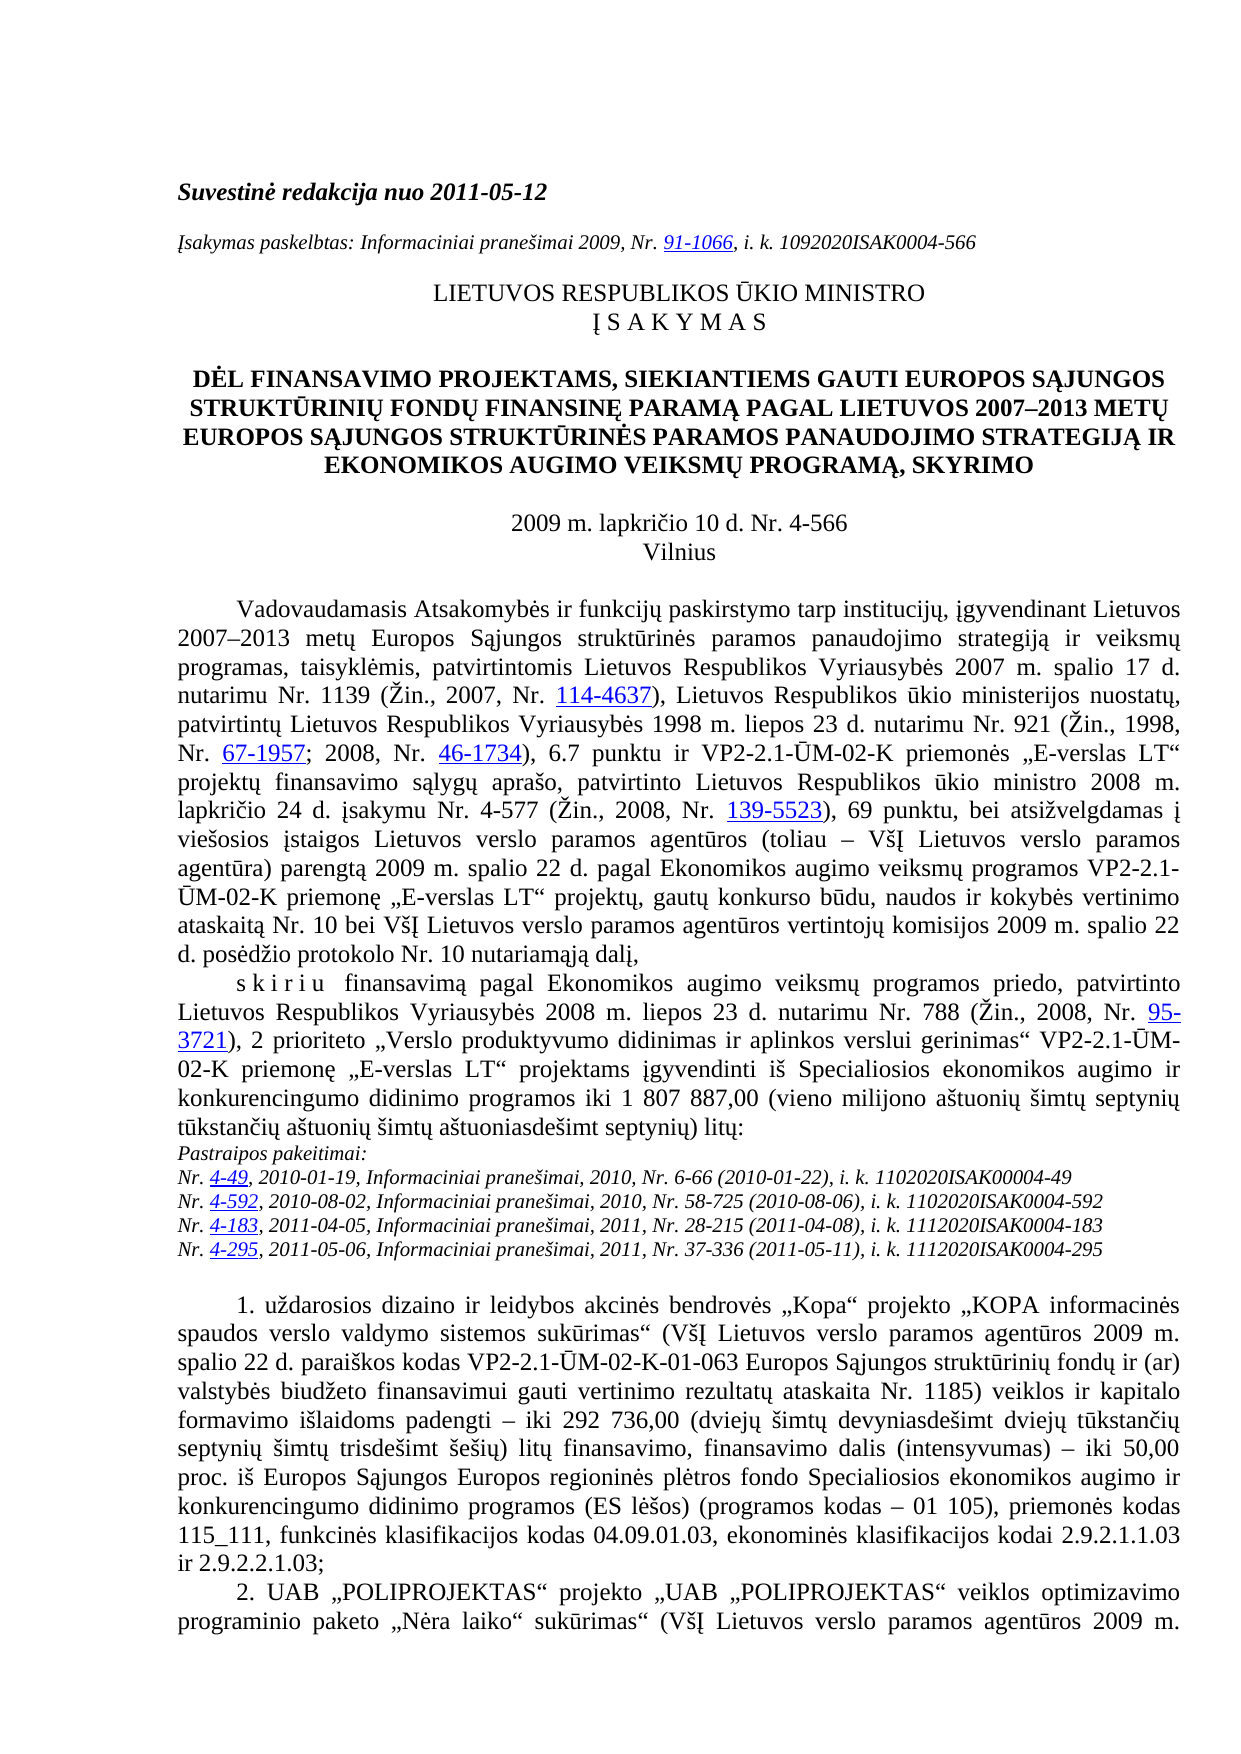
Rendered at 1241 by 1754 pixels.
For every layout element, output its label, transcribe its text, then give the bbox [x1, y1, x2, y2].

text Nr. 4-592, 2010-08-02, Informaciniai pranešimai, 2010, Nr. 58-725 (2010-08-06), i. k. 1102020ISAK0004-592 [177, 1189, 1181, 1213]
text Į S A K Y M A S [177, 307, 1181, 336]
text 1. uždarosios dizaino ir leidybos akcinės bendrovės „Kopa“ projekto „KOPA informacinės spaudos verslo valdymo sistemos sukūrimas“ (VšĮ Lietuvos verslo paramos agentūros 2009 m. spalio 22 d. paraiškos kodas VP2-2.1-ŪM-02-K-01-063 Europos Sąjungos struktūrinių fondų ir (ar) valstybės biudžeto finansavimui gauti vertinimo rezultatų ataskaita Nr. 1185) veiklos ir kapitalo formavimo išlaidoms padengti – iki 292 736,00 (dviejų šimtų devyniasdešimt dviejų tūkstančių septynių šimtų trisdešimt šešių) litų finansavimo, finansavimo dalis (intensyvumas) – iki 50,00 proc. iš Europos Sąjungos Europos regioninės plėtros fondo Specialiosios ekonomikos augimo ir konkurencingumo didinimo programos (ES lėšos) (programos kodas – 01 105), priemonės kodas 115_111, funkcinės klasifikacijos kodas 04.09.01.03, ekonominės klasifikacijos kodai 2.9.2.1.1.03 ir 2.9.2.2.1.03; [177, 1290, 1181, 1577]
text Nr. 4-183, 2011-04-05, Informaciniai pranešimai, 2011, Nr. 28-215 (2011-04-08), i. k. 1112020ISAK0004-183 [177, 1213, 1181, 1237]
text Vadovaudamasis Atsakomybės ir funkcijų paskirstymo tarp institucijų, įgyvendinant Lietuvos 2007–2013 metų Europos Sąjungos struktūrinės paramos panaudojimo strategiją ir veiksmų programas, taisyklėmis, patvirtintomis Lietuvos Respublikos Vyriausybės 2007 m. spalio 17 d. nutarimu Nr. 1139 (Žin., 2007, Nr. 114-4637), Lietuvos Respublikos ūkio ministerijos nuostatų, patvirtintų Lietuvos Respublikos Vyriausybės 1998 m. liepos 23 d. nutarimu Nr. 921 (Žin., 1998, Nr. 67-1957; 2008, Nr. 46-1734), 6.7 punktu ir VP2-2.1-ŪM-02-K priemonės „E-verslas LT“ projektų finansavimo sąlygų aprašo, patvirtinto Lietuvos Respublikos ūkio ministro 2008 m. lapkričio 24 d. įsakymu Nr. 4-577 (Žin., 2008, Nr. 139-5523), 69 punktu, bei atsižvelgdamas į viešosios įstaigos Lietuvos verslo paramos agentūros (toliau – VšĮ Lietuvos verslo paramos agentūra) parengtą 2009 m. spalio 22 d. pagal Ekonomikos augimo veiksmų programos VP2-2.1-ŪM-02-K priemonę „E-verslas LT“ projektų, gautų konkurso būdu, naudos ir kokybės vertinimo ataskaitą Nr. 10 bei VšĮ Lietuvos verslo paramos agentūros vertintojų komisijos 2009 m. spalio 22 d. posėdžio protokolo Nr. 10 nutariamąją dalį, [177, 594, 1181, 968]
text Nr. 4-295, 2011-05-06, Informaciniai pranešimai, 2011, Nr. 37-336 (2011-05-11), i. k. 1112020ISAK0004-295 [177, 1237, 1181, 1261]
text DĖL FINANSAVIMO PROJEKTAMS, SIEKIANTIEMS GAUTI EUROPOS SĄJUNGOS STRUKTŪRINIŲ FONDŲ FINANSINĘ PARAMĄ PAGAL LIETUVOS 2007–2013 METŲ EUROPOS SĄJUNGOS STRUKTŪRINĖS PARAMOS PANAUDOJIMO STRATEGIJĄ IR EKONOMIKOS AUGIMO VEIKSMŲ PROGRAMĄ, SKYRIMO [177, 364, 1181, 479]
text skiriu finansavimą pagal Ekonomikos augimo veiksmų programos priedo, patvirtinto Lietuvos Respublikos Vyriausybės 2008 m. liepos 23 d. nutarimu Nr. 788 (Žin., 2008, Nr. 95-3721), 2 prioriteto „Verslo produktyvumo didinimas ir aplinkos verslui gerinimas“ VP2-2.1-ŪM-02-K priemonę „E-verslas LT“ projektams įgyvendinti iš Specialiosios ekonomikos augimo ir konkurencingumo didinimo programos iki 1 807 887,00 (vieno milijono aštuonių šimtų septynių tūkstančių aštuonių šimtų aštuoniasdešimt septynių) litų: [177, 968, 1181, 1141]
text Suvestinė redakcija nuo 2011-05-12 [177, 177, 1181, 206]
text 2. UAB „POLIPROJEKTAS“ projekto „UAB „POLIPROJEKTAS“ veiklos optimizavimo programinio paketo „Nėra laiko“ sukūrimas“ (VšĮ Lietuvos verslo paramos agentūros 2009 m. [177, 1577, 1181, 1635]
text 2009 m. lapkričio 10 d. Nr. 4-566 [177, 508, 1181, 537]
text LIETUVOS RESPUBLIKOS ŪKIO MINISTRO [177, 278, 1181, 307]
text Įsakymas paskelbtas: Informaciniai pranešimai 2009, Nr. 91-1066, i. k. 1092020ISAK0004-566 [177, 230, 1181, 254]
text Vilnius [177, 537, 1181, 566]
text Nr. 4-49, 2010-01-19, Informaciniai pranešimai, 2010, Nr. 6-66 (2010-01-22), i. k. 1102020ISAK00004-49 [177, 1165, 1181, 1189]
text Pastraipos pakeitimai: [177, 1141, 1181, 1165]
